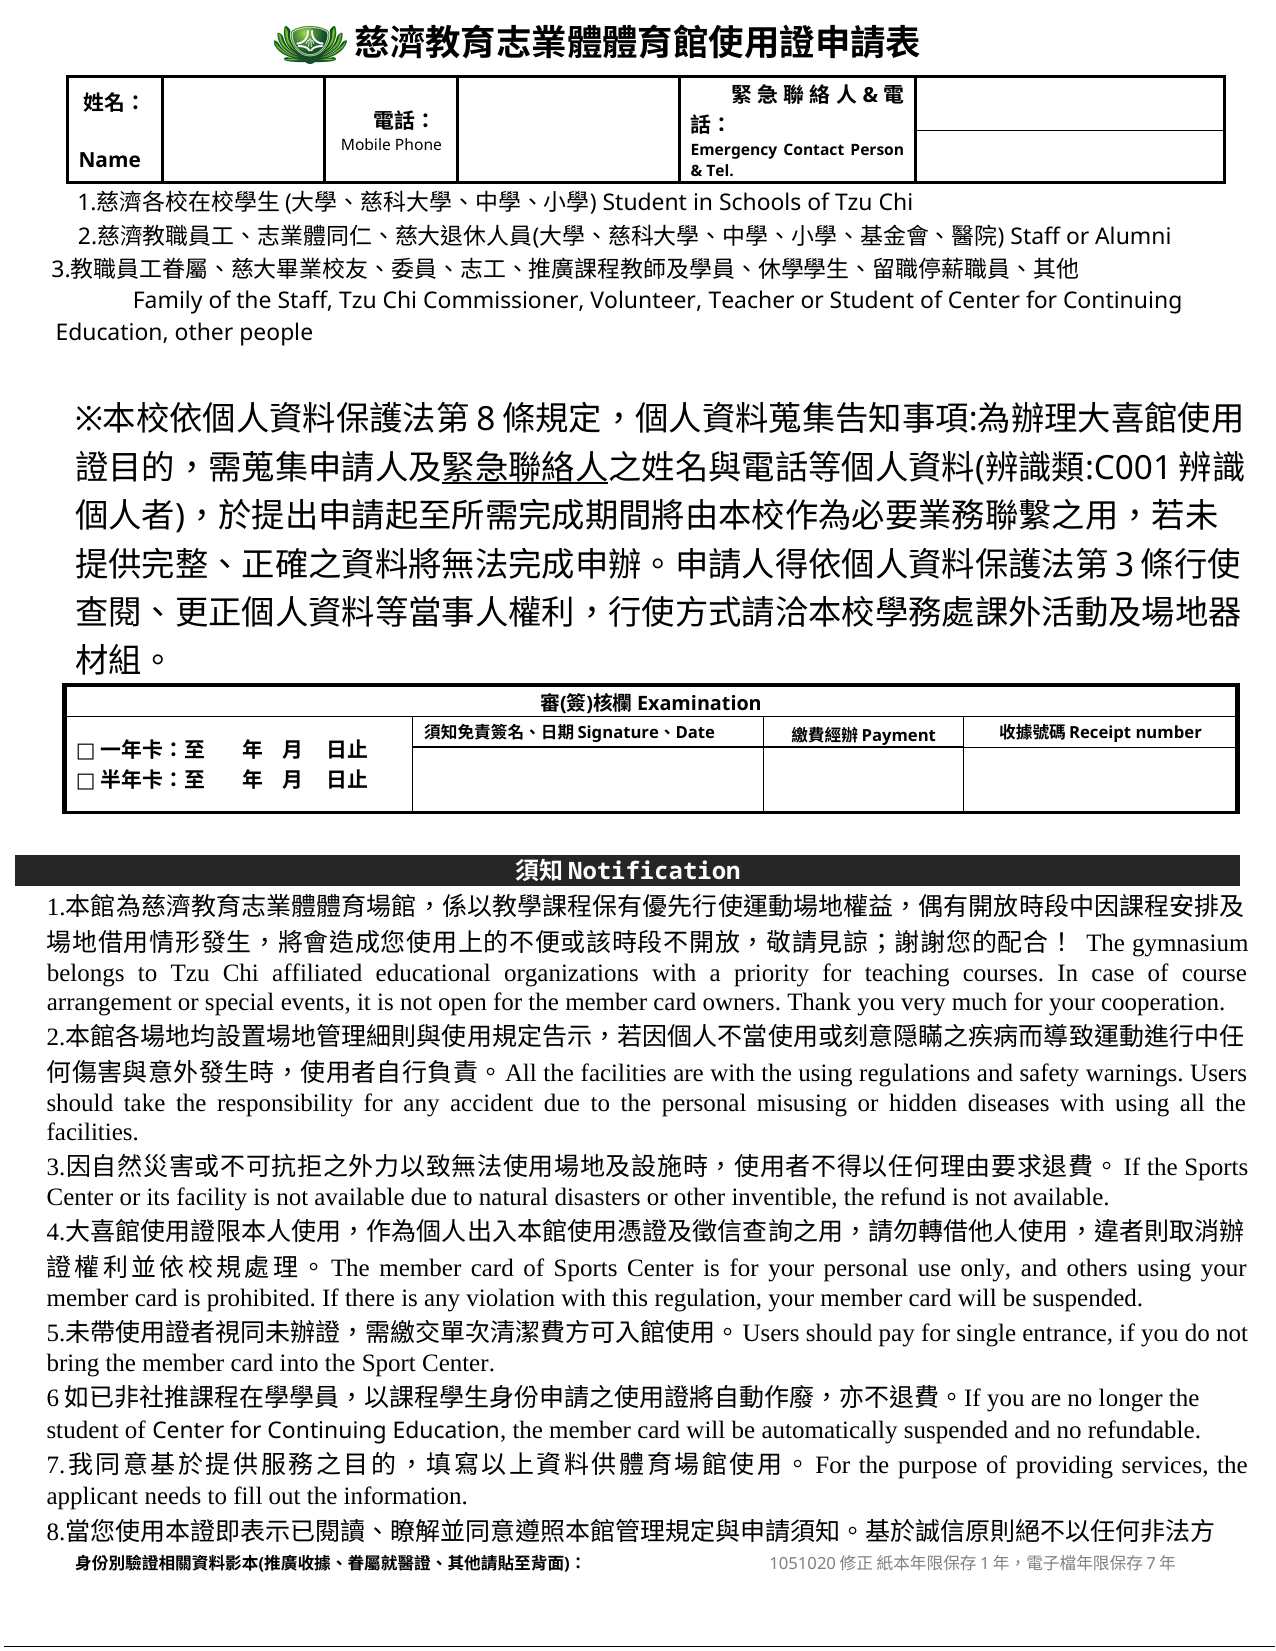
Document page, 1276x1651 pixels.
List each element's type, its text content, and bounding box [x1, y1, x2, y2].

table_cell [15, 181, 44, 218]
table_header 電話： Mobile Phone [326, 78, 456, 181]
table_cell [15, 1146, 35, 1211]
table_cell [15, 251, 44, 855]
table_cell 3.因自然災害或不可抗拒之外力以致無法使用場地及設施時，使用者不得以任何理由要求退費。If the Sports Center or its facility is not available due to natural disasters or other inventible, the refund is not available. [35, 1146, 1260, 1211]
table_cell [1244, 130, 1257, 181]
table_header [44, 75, 66, 130]
table_cell [1244, 1510, 1257, 1550]
table_cell [917, 131, 1223, 181]
table_header [1240, 75, 1244, 130]
table_cell 1.本館為慈濟教育志業體體育場館，係以教學課程保有優先行使運動場地權益，偶有開放時段中因課程安排及場地借用情形發生，將會造成您使用上的不便或該時段不開放，敬請見諒；謝謝您的配合！ The gymnasium belongs to Tzu Chi affiliated educational organizations with a priority for teaching courses. In case of course arrangement or special events, it is not open for the member card owners. Thank you very much for your cooperation. [35, 886, 1260, 1016]
table_header 緊急聯絡人&電話： Emergency Contact Person & Tel. [681, 78, 914, 181]
table_cell 4.大喜館使用證限本人使用，作為個人出入本館使用憑證及徵信查詢之用，請勿轉借他人使用，違者則取消辦證權利並依校規處理。The member card of Sports Center is for your personal use only, and others using your member card is prohibited. If there is any violation with this regulation, your member card will be suspended. [35, 1211, 1260, 1312]
table_cell [1240, 855, 1244, 886]
table_header 審(簽)核欄 Examination [67, 687, 1235, 716]
table_cell [15, 1211, 35, 1312]
table_cell [1240, 130, 1244, 181]
table_cell 2.本館各場地均設置場地管理細則與使用規定告示，若因個人不當使用或刻意隠瞞之疾病而導致運動進行中任何傷害與意外發生時，使用者自行負責。All the facilities are with the using regulations and safety warnings. Users should take the responsibility for any accident due to the personal misusing or hidden diseases with using all the facilities. [35, 1016, 1260, 1146]
table_header [917, 78, 1223, 130]
table_cell 須知免責簽名、日期Signature、Date [413, 717, 763, 746]
table_cell □ 一年卡：至 年 月 日止 □ 半年卡：至 年 月 日止 [67, 717, 412, 811]
table_header [164, 78, 323, 181]
table_cell 5.未帶使用證者視同未辦證，需繳交單次清潔費方可入館使用。Users should pay for single entrance, if you do not bring the member card into the Sport Center. 6如已非社推課程在學學員，以課程學生身份申請之使用證將自動作廢，亦不退費。If you are no longer the student of Center for Continuing Education, the member card will be automatically suspended and no refundable. 7.我同意基於提供服務之目的，填寫以上資料供體育場館使用。For the purpose of providing services, the applicant needs to fill out the information. [35, 1312, 1260, 1510]
table_cell [15, 886, 35, 1016]
table_cell [15, 130, 35, 181]
table_cell [1244, 855, 1257, 886]
table_cell 繳費經辦 Payment [764, 717, 775, 746]
table_header [459, 78, 678, 181]
table_cell [764, 748, 963, 811]
table_cell [964, 748, 1235, 811]
table_header [1226, 75, 1240, 130]
table_cell [35, 130, 44, 181]
table_cell 8.當您使用本證即表示已閱讀、瞭解並同意遵照本館管理規定與申請須知。基於誠信原則絕不以任何非法方 [35, 1510, 1244, 1550]
table_cell 須知Notification [15, 855, 1240, 886]
table_cell 1.慈濟各校在校學生 (大學、慈科大學、中學、小學) Student in Schools of Tzu Chi [44, 181, 1257, 218]
table_cell [15, 1510, 35, 1550]
table_header [1244, 75, 1257, 130]
table_cell [15, 1312, 35, 1510]
table_cell 收據號碼Receipt number [964, 717, 1235, 746]
table_cell [1226, 130, 1240, 181]
table_cell 2.慈濟教職員工、志業體同仁、慈大退休人員(大學、慈科大學、中學、小學、基金會、醫院) Staff or Alumni [44, 218, 1257, 251]
table_cell [44, 130, 66, 181]
table_cell 繳費經辦 Payment [952, 717, 963, 746]
table_header [35, 75, 44, 130]
table_header 姓名： Name [69, 78, 161, 181]
table_header [15, 75, 35, 130]
table_cell [15, 1016, 35, 1146]
table_cell 3.教職員工眷屬、慈大畢業校友、委員、志工、推廣課程教師及學員、休學學生、留職停薪職員、其他 Family of the Staff, Tzu Chi Commissioner, Volunteer, Teacher or Student of Center for Continuing Education, other people ※本校依個人資料保護法第8條規定，個人資料蒐集告知事項:為辦理大喜館使用證目的，需蒐集申請人及緊急聯絡人之姓名與電話等個人資料(辨識類:C001辨識個人者)，於提出申請起至所需完成期間將由本校作為必要業務聯繫之用，若未提供完整、正確之資料將無法完成申辦。申請人得依個人資料保護法第3條行使查閱、更正個人資料等當事人權利，行使方式請洽本校學務處課外活動及場地器材組。 [44, 251, 1257, 855]
table_cell [15, 218, 44, 251]
table_cell [413, 748, 763, 811]
